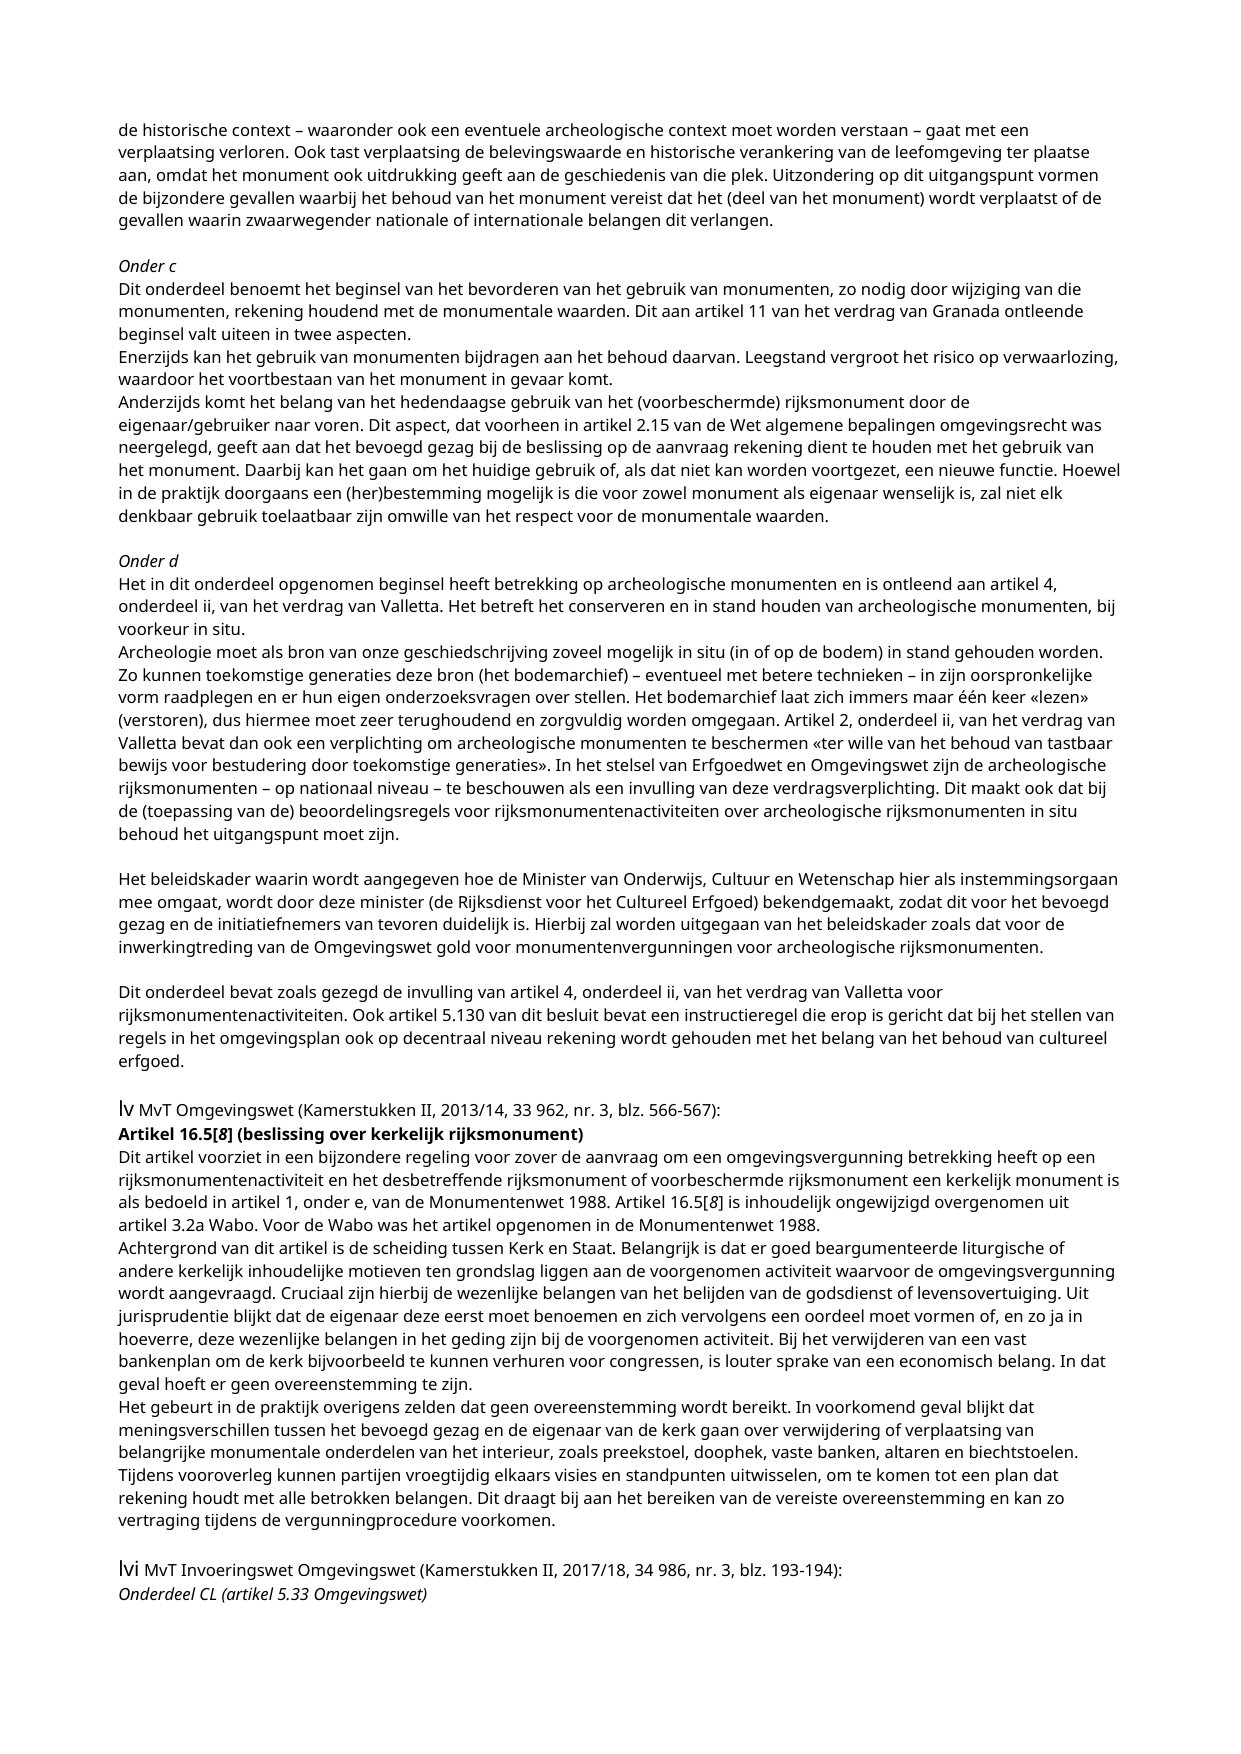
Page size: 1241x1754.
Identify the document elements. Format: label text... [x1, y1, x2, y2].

text Het gebeurt in de praktijk overigens zelden dat geen overeenstemming wordt bereikt. In voorkomend geval blijkt dat meningsverschillen tussen het bevoegd gezag en de eigenaar van de kerk gaan over verwijdering of verplaatsing van belangrijke monumentale onderdelen van het interieur, zoals preekstoel, doophek, vaste banken, altaren en biechtstoelen. Tijdens vooroverleg kunnen partijen vroegtijdig elkaars visies en standpunten uitwisselen, om te komen tot een plan dat rekening houdt met alle betrokken belangen. Dit draagt bij aan het bereiken van de vereiste overeenstemming en kan zo vertraging tijdens de vergunningprocedure voorkomen. [118, 1396, 1122, 1532]
text Anderzijds komt het belang van het hedendaagse gebruik van het (voorbeschermde) rijksmonument door de eigenaar/gebruiker naar voren. Dit aspect, dat voorheen in artikel 2.15 van de Wet algemene bepalingen omgevingsrecht was neergelegd, geeft aan dat het bevoegd gezag bij de beslissing op de aanvraag rekening dient te houden met het gebruik van het monument. Daarbij kan het gaan om het huidige gebruik of, als dat niet kan worden voortgezet, een nieuwe functie. Hoewel in de praktijk doorgaans een (her)bestemming mogelijk is die voor zowel monument als eigenaar wenselijk is, zal niet elk denkbaar gebruik toelaatbaar zijn omwille van het respect voor de monumentale waarden. [118, 391, 1122, 527]
text Dit artikel voorziet in een bijzondere regeling voor zover de aanvraag om een omgevingsvergunning betrekking heeft op een rijksmonumentenactiviteit en het desbetreffende rijksmonument of voorbeschermde rijksmonument een kerkelijk monument is als bedoeld in artikel 1, onder e, van de Monumentenwet 1988. Artikel 16.5[8] is inhoudelijk ongewijzigd overgenomen uit artikel 3.2a Wabo. Voor de Wabo was het artikel opgenomen in de Monumentenwet 1988. [118, 1146, 1122, 1237]
text Archeologie moet als bron van onze geschiedschrijving zoveel mogelijk in situ (in of op de bodem) in stand gehouden worden. Zo kunnen toekomstige generaties deze bron (het bodemarchief) – eventueel met betere technieken – in zijn oorspronkelijke vorm raadplegen en er hun eigen onderzoeksvragen over stellen. Het bodemarchief laat zich immers maar één keer «lezen» (verstoren), dus hiermee moet zeer terughoudend en zorgvuldig worden omgegaan. Artikel 2, onderdeel ii, van het verdrag van Valletta bevat dan ook een verplichting om archeologische monumenten te beschermen «ter wille van het behoud van tastbaar bewijs voor bestudering door toekomstige generaties». In het stelsel van Erfgoedwet en Omgevingswet zijn de archeologische rijksmonumenten – op nationaal niveau – te beschouwen als een invulling van deze verdragsverplichting. Dit maakt ook dat bij de (toepassing van de) beoordelingsregels voor rijksmonumentenactiviteiten over archeologische rijksmonumenten in situ behoud het uitgangspunt moet zijn. [118, 640, 1122, 845]
text Dit onderdeel benoemt het beginsel van het bevorderen van het gebruik van monumenten, zo nodig door wijziging van die monumenten, rekening houdend met de monumentale waarden. Dit aan artikel 11 van het verdrag van Granada ontleende beginsel valt uiteen in twee aspecten. [118, 277, 1122, 345]
text Onder c [118, 254, 1122, 277]
text Achtergrond van dit artikel is de scheiding tussen Kerk en Staat. Belangrijk is dat er goed beargumenteerde liturgische of andere kerkelijk inhoudelijke motieven ten grondslag liggen aan de voorgenomen activiteit waarvoor de omgevingsvergunning wordt aangevraagd. Cruciaal zijn hierbij de wezenlijke belangen van het belijden van de godsdienst of levensovertuiging. Uit jurisprudentie blijkt dat de eigenaar deze eerst moet benoemen en zich vervolgens een oordeel moet vormen of, en zo ja in hoeverre, deze wezenlijke belangen in het geding zijn bij de voorgenomen activiteit. Bij het verwijderen van een vast bankenplan om de kerk bijvoorbeeld te kunnen verhuren voor congressen, is louter sprake van een economisch belang. In dat geval hoeft er geen overeenstemming te zijn. [118, 1237, 1122, 1396]
text Het beleidskader waarin wordt aangegeven hoe de Minister van Onderwijs, Cultuur en Wetenschap hier als instemmingsorgaan mee omgaat, wordt door deze minister (de Rijksdienst voor het Cultureel Erfgoed) bekendgemaakt, zodat dit voor het bevoegd gezag en de initiatiefnemers van tevoren duidelijk is. Hierbij zal worden uitgegaan van het beleidskader zoals dat voor de inwerkingtreding van de Omgevingswet gold voor monumentenvergunningen voor archeologische rijksmonumenten. [118, 867, 1122, 958]
text Artikel 16.5[8] (beslissing over kerkelijk rijksmonument) [118, 1123, 1122, 1146]
text Enerzijds kan het gebruik van monumenten bijdragen aan het behoud daarvan. Leegstand vergroot het risico op verwaarlozing, waardoor het voortbestaan van het monument in gevaar komt. [118, 345, 1122, 391]
text MvT Invoeringswet Omgevingswet (Kamerstukken II, 2017/18, 34 986, nr. 3, blz. 193-194): [118, 1554, 1122, 1583]
text Dit onderdeel bevat zoals gezegd de invulling van artikel 4, onderdeel ii, van het verdrag van Valletta voor rijksmonumentenactiviteiten. Ook artikel 5.130 van dit besluit bevat een instructieregel die erop is gericht dat bij het stellen van regels in het omgevingsplan ook op decentraal niveau rekening wordt gehouden met het belang van het behoud van cultureel erfgoed. [118, 981, 1122, 1072]
text de historische context – waaronder ook een eventuele archeologische context moet worden verstaan – gaat met een verplaatsing verloren. Ook tast verplaatsing de belevingswaarde en historische verankering van de leefomgeving ter plaatse aan, omdat het monument ook uitdrukking geeft aan de geschiedenis van die plek. Uitzondering op dit uitgangspunt vormen de bijzondere gevallen waarbij het behoud van het monument vereist dat het (deel van het monument) wordt verplaatst of de gevallen waarin zwaarwegender nationale of internationale belangen dit verlangen. [118, 118, 1122, 232]
text MvT Omgevingswet (Kamerstukken II, 2013/14, 33 962, nr. 3, blz. 566-567): [118, 1094, 1122, 1123]
text Onder d [118, 549, 1122, 572]
text Het in dit onderdeel opgenomen beginsel heeft betrekking op archeologische monumenten en is ontleend aan artikel 4, onderdeel ii, van het verdrag van Valletta. Het betreft het conserveren en in stand houden van archeologische monumenten, bij voorkeur in situ. [118, 572, 1122, 640]
text Onderdeel CL (artikel 5.33 Omgevingswet) [118, 1583, 1122, 1606]
